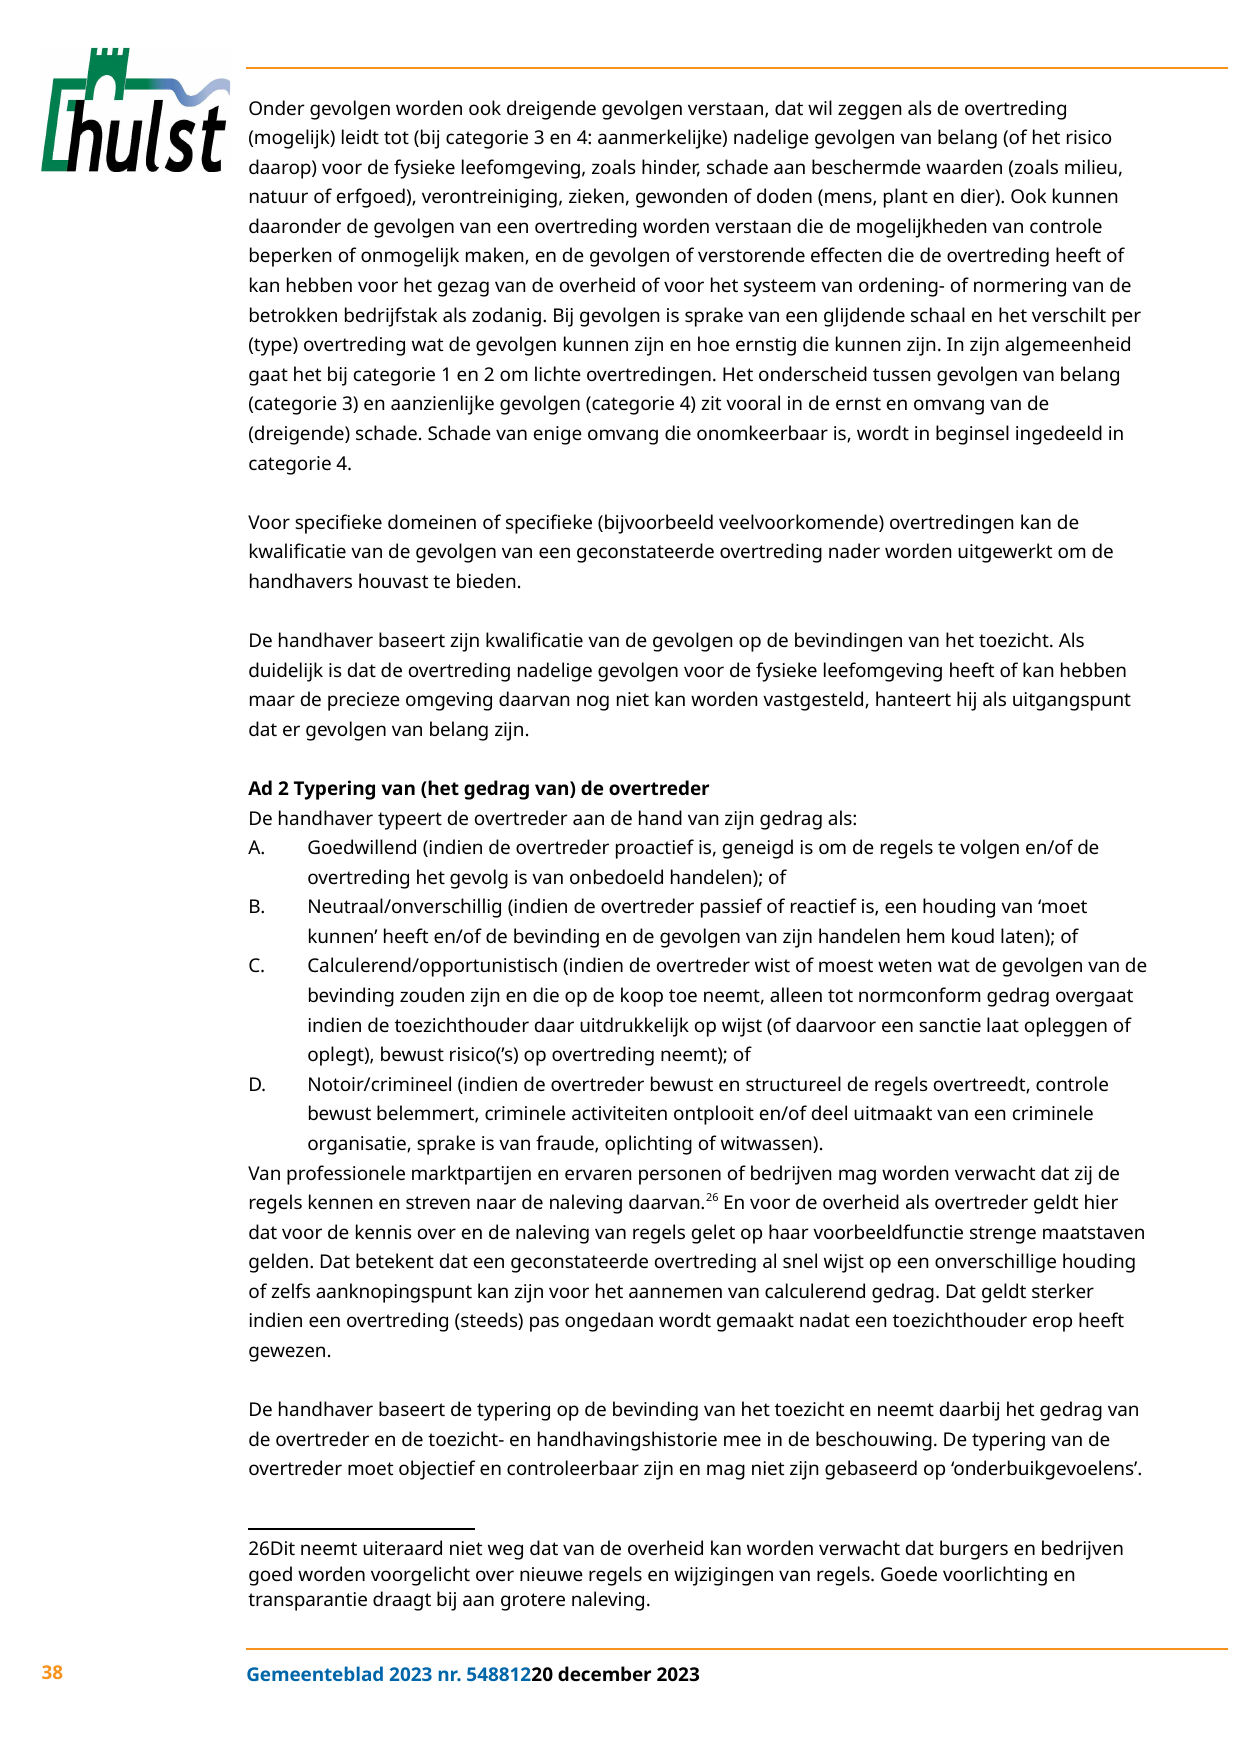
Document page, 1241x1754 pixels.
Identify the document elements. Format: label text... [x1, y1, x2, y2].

text De handhaver baseert zijn kwalificatie van de gevolgen op de bevindingen van het toezicht. Als duidelijk is dat de overtreding nadelige gevolgen voor de fysieke leefomgeving heeft of kan hebben maar de precieze omgeving daarvan nog niet kan worden vastgesteld, hanteert hij als uitgangspunt dat er gevolgen van belang zijn. [248, 627, 1152, 742]
text Ad 2 Typering van (het gedrag van) de overtreder [248, 775, 1152, 801]
list Neutraal/onverschillig (indien de overtreder passief of reactief is, een houding van ‘moet kunnen’ heeft en/of de bevinding en de gevolgen van zijn handelen hem koud laten); of [248, 893, 1152, 949]
list Calculerend/opportunistisch (indien de overtreder wist of moest weten wat de gevolgen van de bevinding zouden zijn en die op de koop toe neemt, alleen tot normconform gedrag overgaat indien de toezichthouder daar uitdrukkelijk op wijst (of daarvoor een sanctie laat opleggen of oplegt), bewust risico(’s) op overtreding neemt); of [248, 953, 1152, 1067]
text Onder gevolgen worden ook dreigende gevolgen verstaan, dat wil zeggen als de overtreding (mogelijk) leidt tot (bij categorie 3 en 4: aanmerkelijke) nadelige gevolgen van belang (of het risico daarop) voor de fysieke leefomgeving, zoals hinder, schade aan beschermde waarden (zoals milieu, natuur of erfgoed), verontreiniging, zieken, gewonden of doden (mens, plant en dier). Ook kunnen daaronder de gevolgen van een overtreding worden verstaan die de mogelijkheden van controle beperken of onmogelijk maken, en de gevolgen of verstorende effecten die de overtreding heeft of kan hebben voor het gezag van de overheid of voor het systeem van ordening- of normering van de betrokken bedrijfstak als zodanig. Bij gevolgen is sprake van een glijdende schaal en het verschilt per (type) overtreding wat de gevolgen kunnen zijn en hoe ernstig die kunnen zijn. In zijn algemeenheid gaat het bij categorie 1 en 2 om lichte overtredingen. Het onderscheid tussen gevolgen van belang (categorie 3) en aanzienlijke gevolgen (categorie 4) zit vooral in de ernst en omvang van de (dreigende) schade. Schade van enige omvang die onomkeerbaar is, wordt in beginsel ingedeeld in categorie 4. [248, 95, 1152, 476]
list Notoir/crimineel (indien de overtreder bewust en structureel de regels overtreedt, controle bewust belemmert, criminele activiteiten ontplooit en/of deel uitmaakt van een criminele organisatie, sprake is van fraude, oplichting of witwassen). [248, 1071, 1152, 1156]
text Dit neemt uiteraard niet weg dat van de overheid kan worden verwacht dat burgers en bedrijven goed worden voorgelicht over nieuwe regels en wijzigingen van regels. Goede voorlichting en transparantie draagt bij aan grotere naleving. [248, 1535, 1152, 1612]
text De handhaver baseert de typering op de bevinding van het toezicht en neemt daarbij het gedrag van de overtreder en de toezicht- en handhavingshistorie mee in de beschouwing. De typering van de overtreder moet objectief en controleerbaar zijn en mag niet zijn gebaseerd op ‘onderbuikgevoelens’. [248, 1396, 1152, 1481]
picture [41, 47, 231, 172]
text Van professionele marktpartijen en ervaren personen of bedrijven mag worden verwacht dat zij de regels kennen en streven naar de naleving daarvan. En voor de overheid als overtreder geldt hier dat voor de kennis over en de naleving van regels gelet op haar voorbeeldfunctie strenge maatstaven gelden. Dat betekent dat een geconstateerde overtreding al snel wijst op een onverschillige houding of zelfs aanknopingspunt kan zijn voor het aannemen van calculerend gedrag. Dat geldt sterker indien een overtreding (steeds) pas ongedaan wordt gemaakt nadat een toezichthouder erop heeft gewezen. [248, 1160, 1152, 1363]
text De handhaver typeert de overtreder aan de hand van zijn gedrag als: [248, 805, 1152, 831]
list Goedwillend (indien de overtreder proactief is, geneigd is om de regels te volgen en/of de overtreding het gevolg is van onbedoeld handelen); of [248, 834, 1152, 890]
text Voor specifieke domeinen of specifieke (bijvoorbeeld veelvoorkomende) overtredingen kan de kwalificatie van de gevolgen van een geconstateerde overtreding nader worden uitgewerkt om de handhavers houvast te bieden. [248, 509, 1152, 594]
